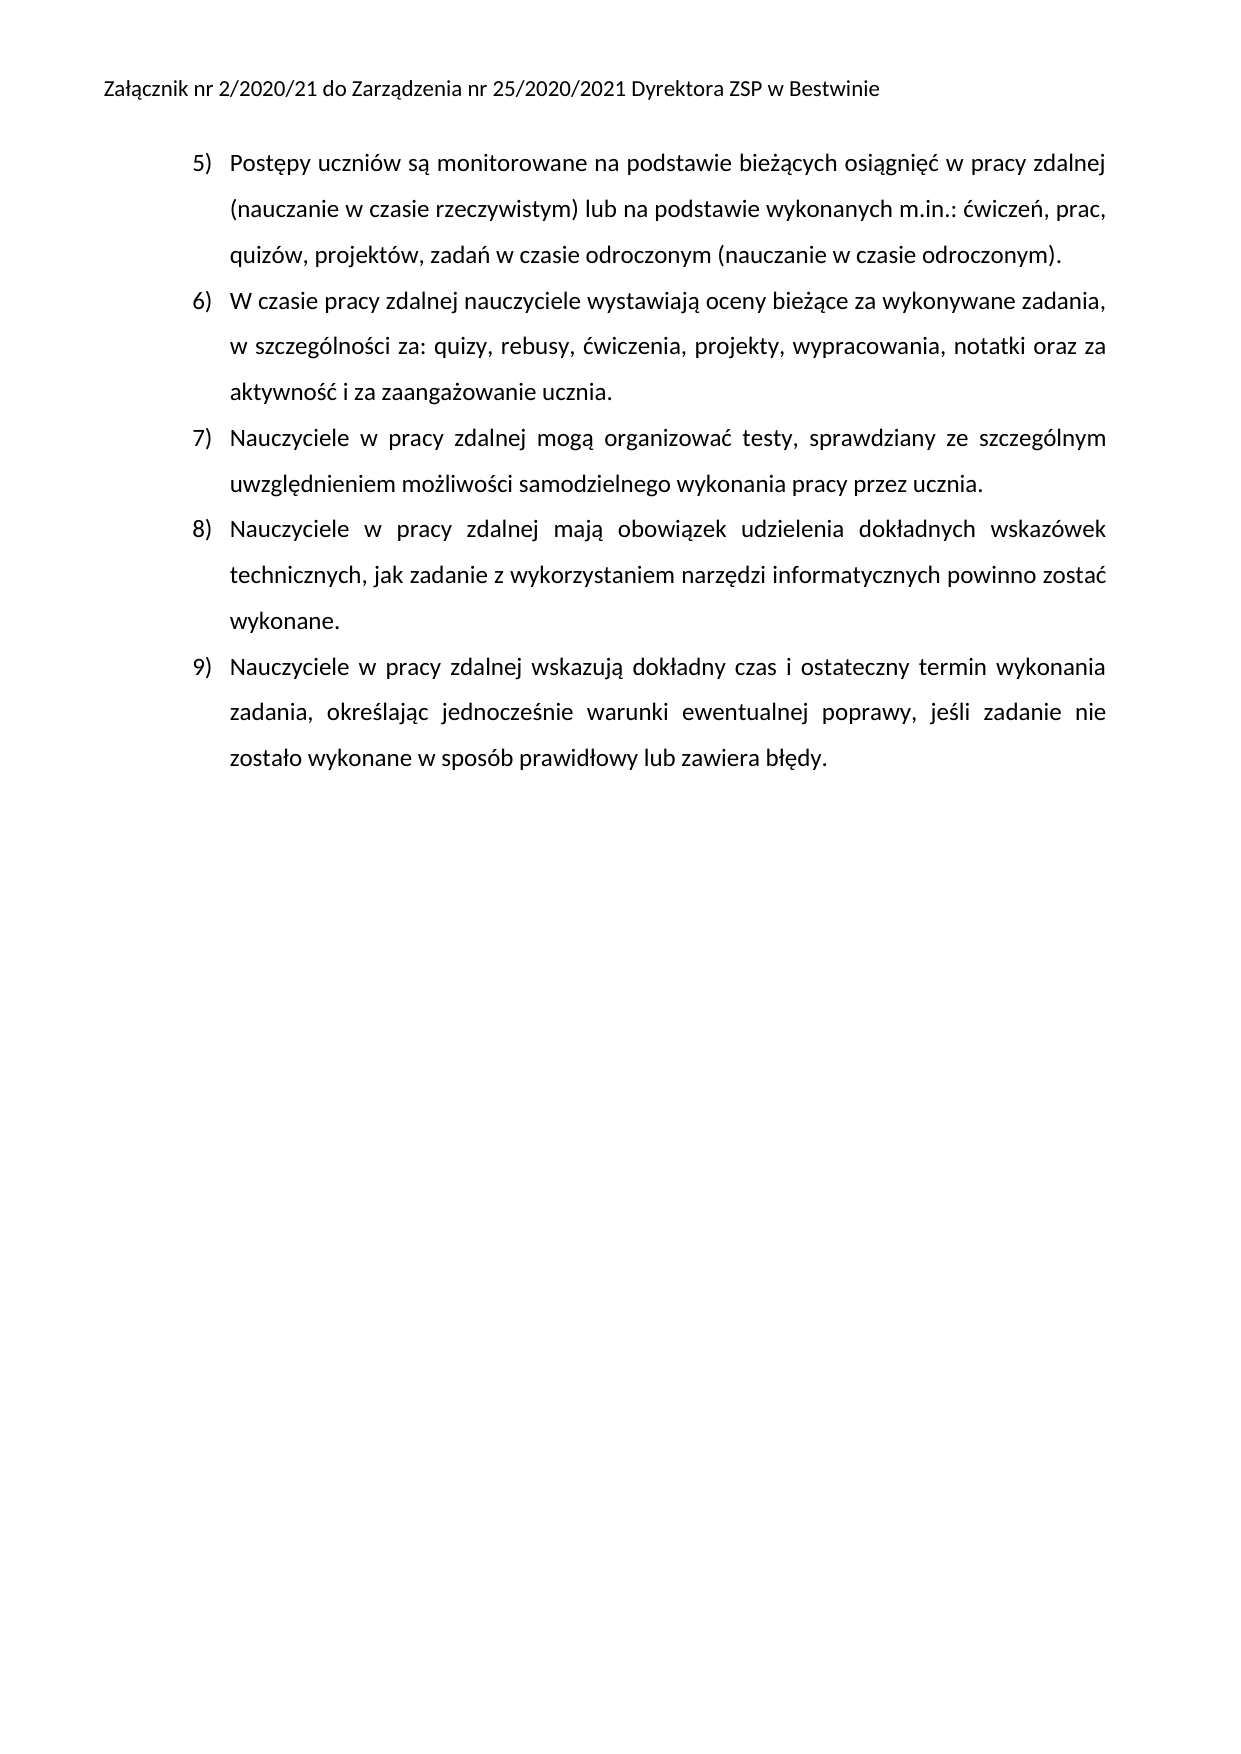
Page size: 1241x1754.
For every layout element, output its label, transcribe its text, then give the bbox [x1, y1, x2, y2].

list Nauczyciele w pracy zdalnej wskazują dokładny czas i ostateczny termin wykonania zadania, określając jednocześnie warunki ewentualnej poprawy, jeśli zadanie nie zostało wykonane w sposób prawidłowy lub zawiera błędy. [192, 651, 1107, 773]
list Nauczyciele w pracy zdalnej mają obowiązek udzielenia dokładnych wskazówek technicznych, jak zadanie z wykorzystaniem narzędzi informatycznych powinno zostać wykonane. [192, 513, 1107, 635]
list W czasie pracy zdalnej nauczyciele wystawiają oceny bieżące za wykonywane zadania, w szczególności za: quizy, rebusy, ćwiczenia, projekty, wypracowania, notatki oraz za aktywność i za zaangażowanie ucznia. [192, 285, 1107, 407]
list Postępy uczniów są monitorowane na podstawie bieżących osiągnięć w pracy zdalnej (nauczanie w czasie rzeczywistym) lub na podstawie wykonanych m.in.: ćwiczeń, prac, quizów, projektów, zadań w czasie odroczonym (nauczanie w czasie odroczonym). [192, 148, 1107, 269]
list Nauczyciele w pracy zdalnej mogą organizować testy, sprawdziany ze szczególnym uwzględnieniem możliwości samodzielnego wykonania pracy przez ucznia. [192, 422, 1107, 498]
